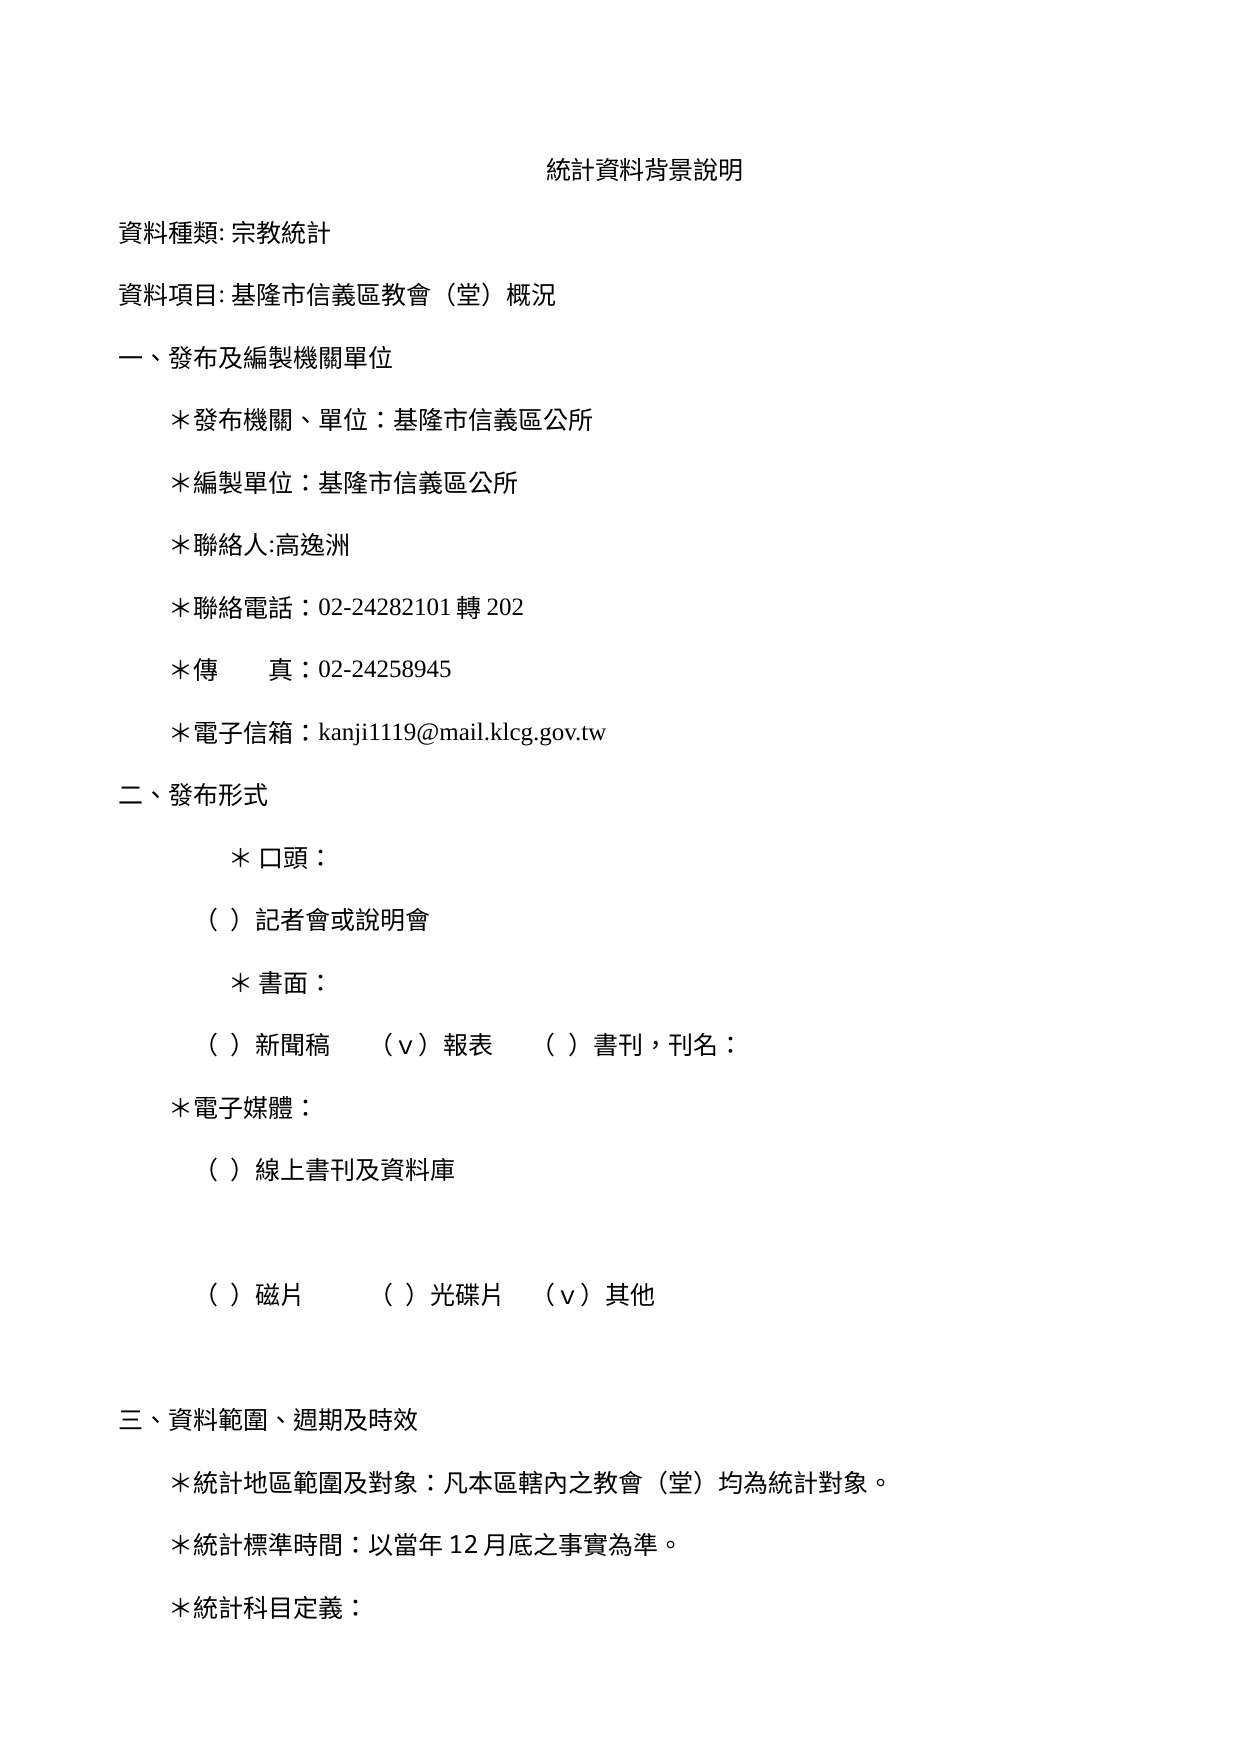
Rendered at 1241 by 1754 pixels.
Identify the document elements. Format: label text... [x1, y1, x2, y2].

text 二、發布形式 [118, 752, 1144, 814]
text 資料項目: 基隆市信義區教會（堂）概況 [118, 252, 1144, 314]
text ＊編製單位：基隆市信義區公所 [168, 439, 1144, 502]
text 資料種類: 宗教統計 [118, 189, 1144, 252]
text 統計資料背景說明 [118, 127, 1171, 189]
list 書面： [228, 939, 1144, 1002]
text 一、發布及編製機關單位 [118, 314, 1144, 377]
text ＊傳 真：02-24258945 [168, 627, 1144, 689]
text （ ）記者會或說明會 [193, 877, 1144, 939]
text ＊電子媒體： [168, 1064, 1144, 1127]
text ＊統計科目定義： [168, 1564, 1144, 1627]
text ＊統計地區範圍及對象：凡本區轄內之教會（堂）均為統計對象。 [168, 1439, 1144, 1502]
text ＊電子信箱：kanji1119@mail.klcg.gov.tw [168, 689, 1144, 752]
text 三、資料範圍、週期及時效 [118, 1377, 1144, 1439]
text ＊聯絡電話：02-24282101轉202 [168, 564, 1144, 627]
text ＊聯絡人:高逸洲 [168, 502, 1144, 564]
text （ ）磁片 （ ）光碟片 （ｖ）其他 [118, 1252, 1144, 1314]
text ＊發布機關、單位：基隆市信義區公所 [168, 377, 1144, 439]
text （ ）新聞稿 （ｖ）報表 （ ）書刊，刊名： [193, 1002, 1144, 1064]
text ＊統計標準時間：以當年12月底之事實為準。 [168, 1502, 1144, 1564]
list 口頭： [228, 814, 1144, 877]
text （ ）線上書刊及資料庫 [193, 1127, 1144, 1189]
